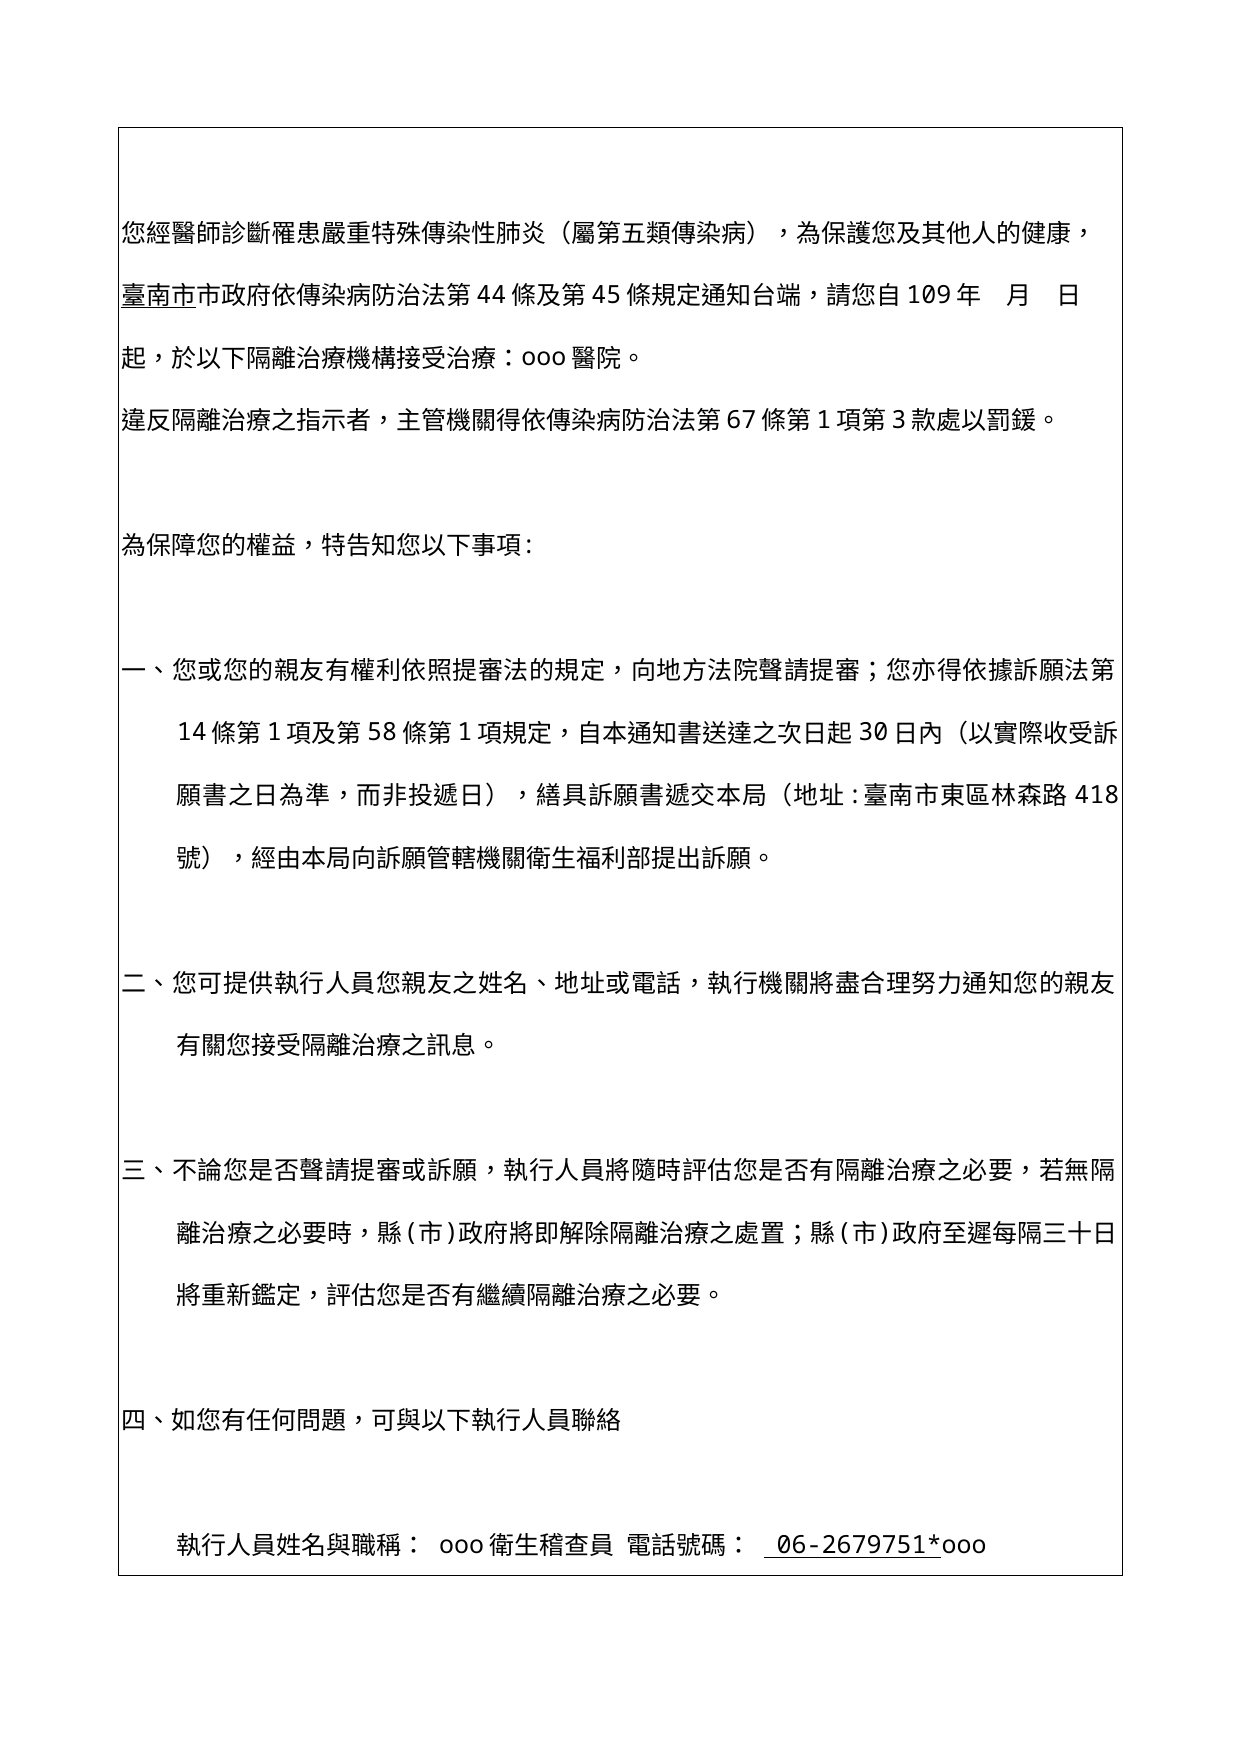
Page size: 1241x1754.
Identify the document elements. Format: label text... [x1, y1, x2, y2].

table_cell 您經醫師診斷罹患嚴重特殊傳染性肺炎（屬第五類傳染病），為保護您及其他人的健康， 臺南市市政府依傳染病防治法第44條及第45條規定通知台端，請您自109年 月 日起，於以下隔離治療機構接受治療：ooo醫院。 違反隔離治療之指示者，主管機關得依傳染病防治法第67條第1項第3款處以罰鍰。 為保障您的權益，特告知您以下事項: 一、您或您的親友有權利依照提審法的規定，向地方法院聲請提審；您亦得依據訴願法第14條第1項及第58條第1項規定，自本通知書送達之次日起30日內（以實際收受訴願書之日為準，而非投遞日），繕具訴願書遞交本局（地址:臺南市東區林森路418號），經由本局向訴願管轄機關衛生福利部提出訴願。 二、您可提供執行人員您親友之姓名、地址或電話，執行機關將盡合理努力通知您的親友有關您接受隔離治療之訊息。 三、不論您是否聲請提審或訴願，執行人員將隨時評估您是否有隔離治療之必要，若無隔離治療之必要時，縣(市)政府將即解除隔離治療之處置；縣(市)政府至遲每隔三十日將重新鑑定，評估您是否有繼續隔離治療之必要。 四、如您有任何問題，可與以下執行人員聯絡 執行人員姓名與職稱： ooo衛生稽查員 電話號碼： 06-2679751*ooo [119, 128, 1122, 1575]
